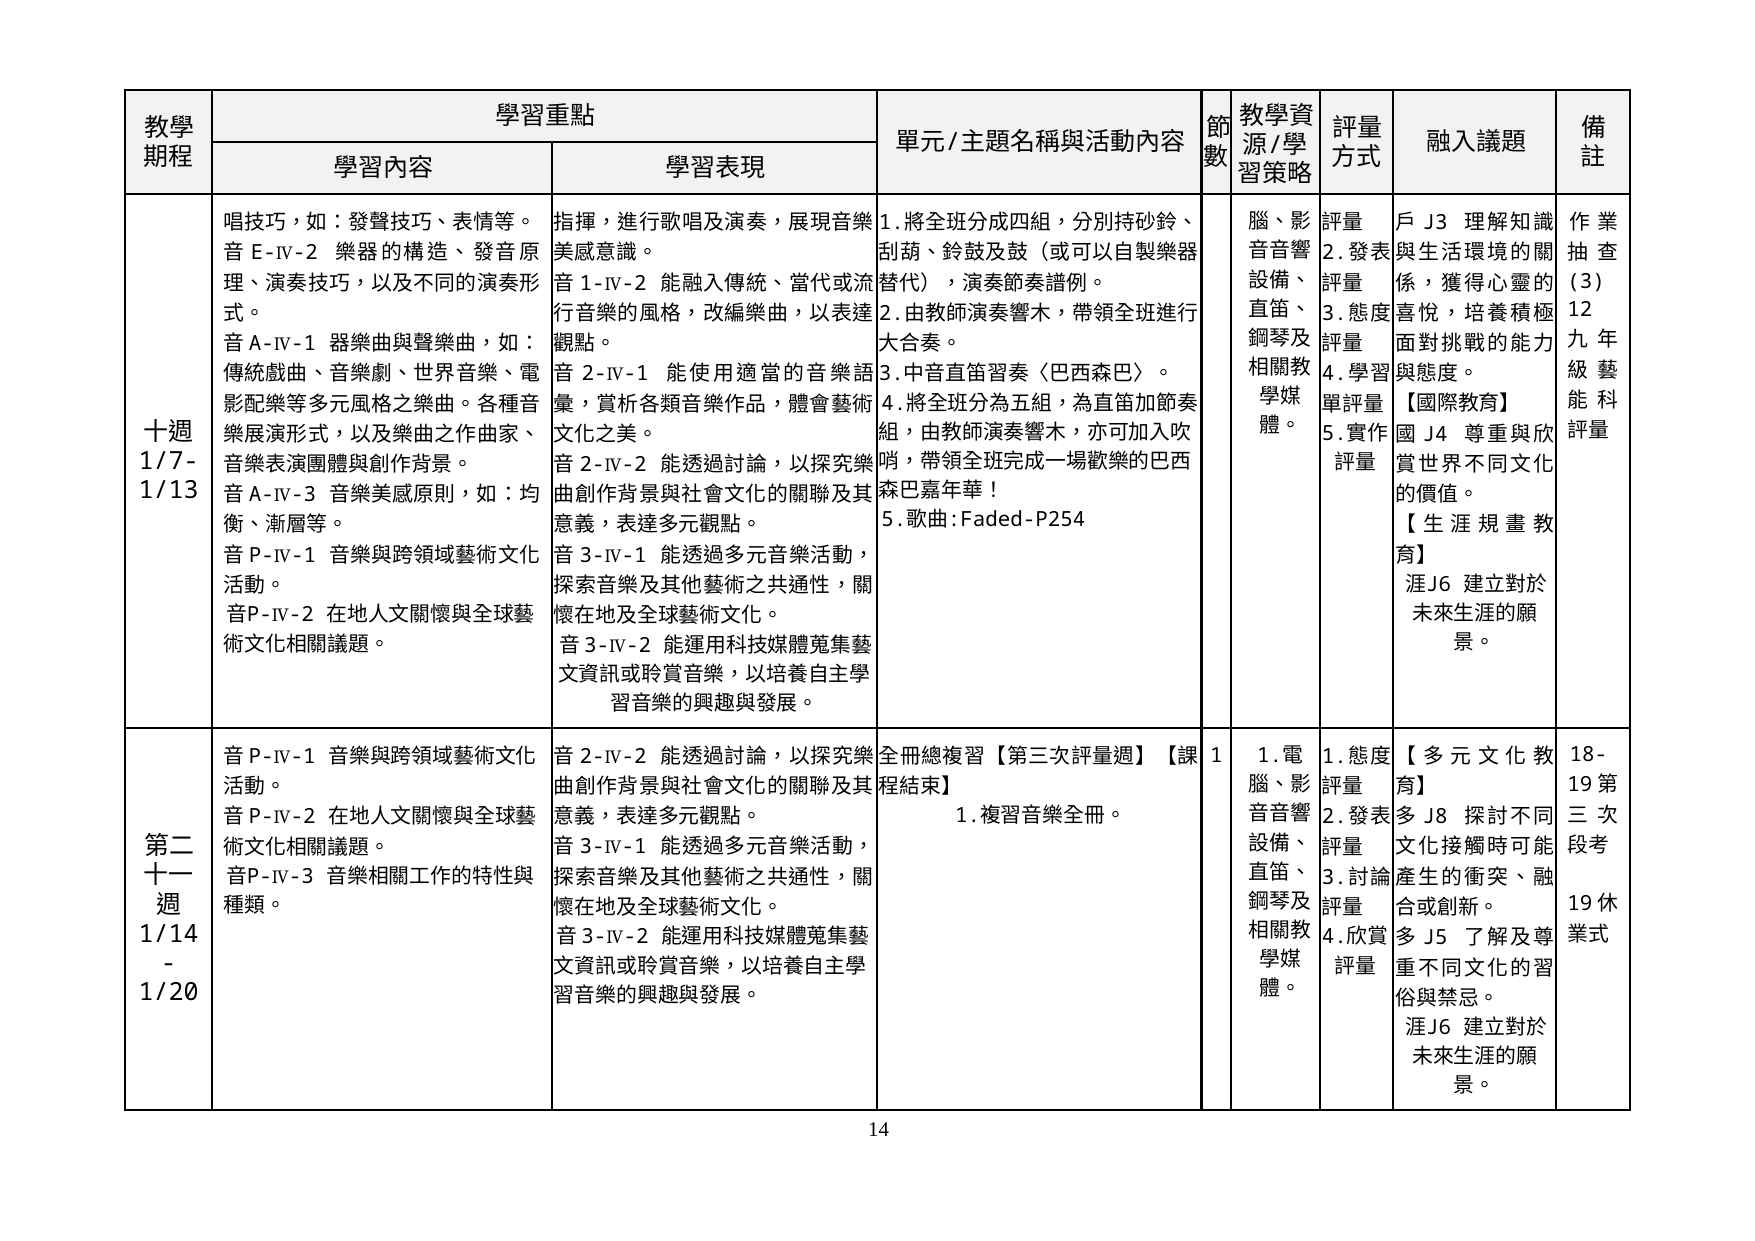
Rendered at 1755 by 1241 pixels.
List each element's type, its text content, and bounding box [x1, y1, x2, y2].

table_cell 作業抽查(3) 12 九年級藝能科評量 [1557, 195, 1629, 727]
table_cell 【多元文化教育】 多J8 探討不同文化接觸時可能產生的衝突、融合或創新。 多J5 了解及尊重不同文化的習俗與禁忌。 涯J6 建立對於未來生涯的願景。 [1394, 729, 1555, 1109]
table_cell 1.電腦、影音音響設備、直笛、鋼琴及相關教學媒體。 [1232, 729, 1319, 1109]
table_header 備註 [1557, 91, 1629, 193]
table_header 融入議題 [1394, 91, 1555, 193]
table_cell 18-19第三次段考 19休業式 [1557, 729, 1629, 1109]
table_cell 第二十一週1/14-1/20 [126, 729, 211, 1109]
table_cell 1.將全班分成四組，分別持砂鈴、刮葫、鈴鼓及鼓（或可以自製樂器替代），演奏節奏譜例。 2.由教師演奏響木，帶領全班進行大合奏。 3.中音直笛習奏〈巴西森巴〉。 4.將全班分為五組，為直笛加節奏組，由教師演奏響木，亦可加入吹哨，帶領全班完成一場歡樂的巴西森巴嘉年華！ 5.歌曲:Faded-P254 [878, 195, 1200, 727]
table_cell 1.態度評量 2.發表評量 3.討論評量 4.欣賞評量 [1321, 729, 1392, 1109]
table_cell 指揮，進行歌唱及演奏，展現音樂美感意識。 音1-Ⅳ-2 能融入傳統、當代或流行音樂的風格，改編樂曲，以表達觀點。 音2-Ⅳ-1 能使用適當的音樂語彙，賞析各類音樂作品，體會藝術文化之美。 音2-Ⅳ-2 能透過討論，以探究樂曲創作背景與社會文化的關聯及其意義，表達多元觀點。 音3-Ⅳ-1 能透過多元音樂活動，探索音樂及其他藝術之共通性，關懷在地及全球藝術文化。 音3-Ⅳ-2 能運用科技媒體蒐集藝文資訊或聆賞音樂，以培養自主學習音樂的興趣與發展。 [553, 195, 876, 727]
table_cell 評量 2.發表評量 3.態度評量 4.學習單評量 5.實作評量 [1321, 195, 1392, 727]
table_cell 全冊總複習【第三次評量週】【課程結束】 1.複習音樂全冊。 [878, 729, 1200, 1109]
table_cell 學習表現 [553, 143, 876, 193]
table_header 評量方式 [1321, 91, 1392, 193]
table_cell 1 [1203, 729, 1230, 1109]
table_cell 音2-Ⅳ-2 能透過討論，以探究樂曲創作背景與社會文化的關聯及其意義，表達多元觀點。 音3-Ⅳ-1 能透過多元音樂活動，探索音樂及其他藝術之共通性，關懷在地及全球藝術文化。 音3-Ⅳ-2 能運用科技媒體蒐集藝文資訊或聆賞音樂，以培養自主學習音樂的興趣與發展。 [553, 729, 876, 1109]
table_cell 學習內容 [213, 143, 551, 193]
table_header 節數 [1203, 91, 1230, 193]
table_header 教學期程 [126, 91, 211, 193]
table_cell 十週1/7-1/13 [126, 195, 211, 727]
table_cell 音P-Ⅳ-1 音樂與跨領域藝術文化活動。 音P-Ⅳ-2 在地人文關懷與全球藝術文化相關議題。 音P-Ⅳ-3 音樂相關工作的特性與種類。 [213, 729, 551, 1109]
table_cell 戶J3 理解知識與生活環境的關係，獲得心靈的喜悅，培養積極面對挑戰的能力與態度。 【國際教育】 國J4 尊重與欣賞世界不同文化的價值。 【生涯規畫教育】 涯J6 建立對於未來生涯的願景。 [1394, 195, 1555, 727]
table_header 教學資源/學習策略 [1232, 91, 1319, 193]
table_header 學習重點 [213, 91, 876, 141]
table_cell [1203, 195, 1230, 727]
table_cell 唱技巧，如：發聲技巧、表情等。 音E-Ⅳ-2 樂器的構造、發音原理、演奏技巧，以及不同的演奏形式。 音A-Ⅳ-1 器樂曲與聲樂曲，如：傳統戲曲、音樂劇、世界音樂、電影配樂等多元風格之樂曲。各種音樂展演形式，以及樂曲之作曲家、音樂表演團體與創作背景。 音A-Ⅳ-3 音樂美感原則，如：均衡、漸層等。 音P-Ⅳ-1 音樂與跨領域藝術文化活動。 音P-Ⅳ-2 在地人文關懷與全球藝術文化相關議題。 [213, 195, 551, 727]
table_cell 腦、影音音響設備、直笛、鋼琴及相關教學媒體。 [1232, 195, 1319, 727]
table_header 單元/主題名稱與活動內容 [878, 91, 1200, 193]
